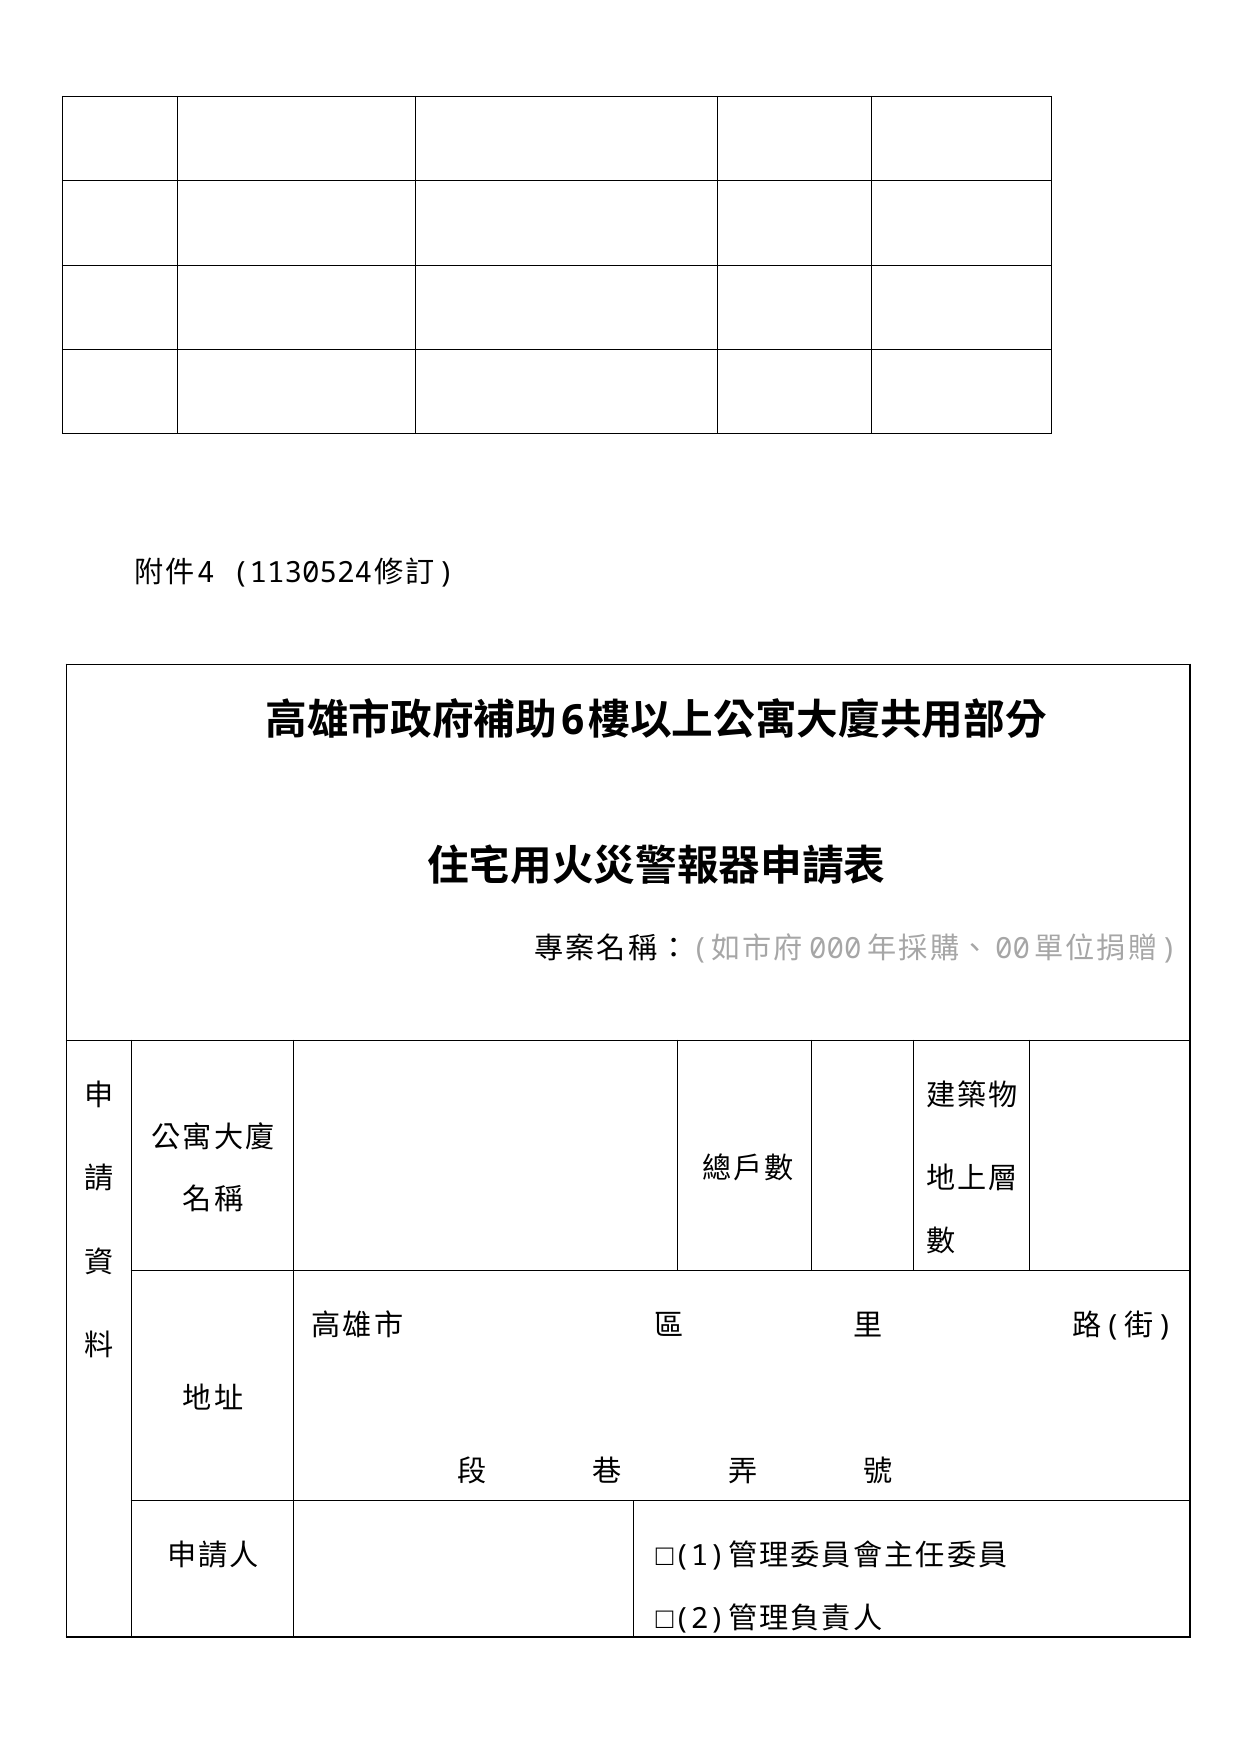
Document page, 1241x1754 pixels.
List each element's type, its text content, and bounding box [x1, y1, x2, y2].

table_cell [294, 1041, 677, 1270]
table_cell □(1)管理委員會主任委員 □(2)管理負責人 [634, 1501, 1189, 1636]
table_cell [178, 266, 415, 349]
table_cell 地址 [132, 1271, 293, 1500]
table_cell [416, 350, 717, 433]
table_cell [812, 1041, 913, 1270]
table_cell 申 請 資 料 [67, 1041, 131, 1636]
table_cell [872, 97, 1051, 180]
table_cell [416, 266, 717, 349]
table_cell [63, 181, 177, 264]
table_cell [1030, 1041, 1189, 1270]
table_cell [63, 350, 177, 433]
table_cell [718, 97, 871, 180]
table_cell [872, 350, 1051, 433]
table_cell 建築物 地上層數 [914, 1041, 1029, 1270]
table_cell [294, 1501, 633, 1636]
table_header 高雄市政府補助6樓以上公寓大廈共用部分 住宅用火災警報器申請表 專案名稱：(如市府000年採購、00單位捐贈) [67, 665, 1189, 1039]
table_cell [63, 97, 177, 180]
table_cell [178, 350, 415, 433]
table_cell 高雄市 區 里 路(街) 段 巷 弄 號 [294, 1271, 1189, 1500]
table_cell [178, 97, 415, 180]
table_cell [178, 181, 415, 264]
table_cell [63, 266, 177, 349]
table_cell 申請人 [132, 1501, 293, 1636]
text 附件4 (1130524修訂) [133, 528, 1123, 653]
table_cell [718, 350, 871, 433]
table_cell [718, 181, 871, 264]
table_cell [718, 266, 871, 349]
table_cell [872, 181, 1051, 264]
table_cell 公寓大廈名稱 [132, 1041, 293, 1270]
table_cell [416, 97, 717, 180]
table_cell 總戶數 [678, 1041, 811, 1270]
table_cell [416, 181, 717, 264]
table_cell [872, 266, 1051, 349]
